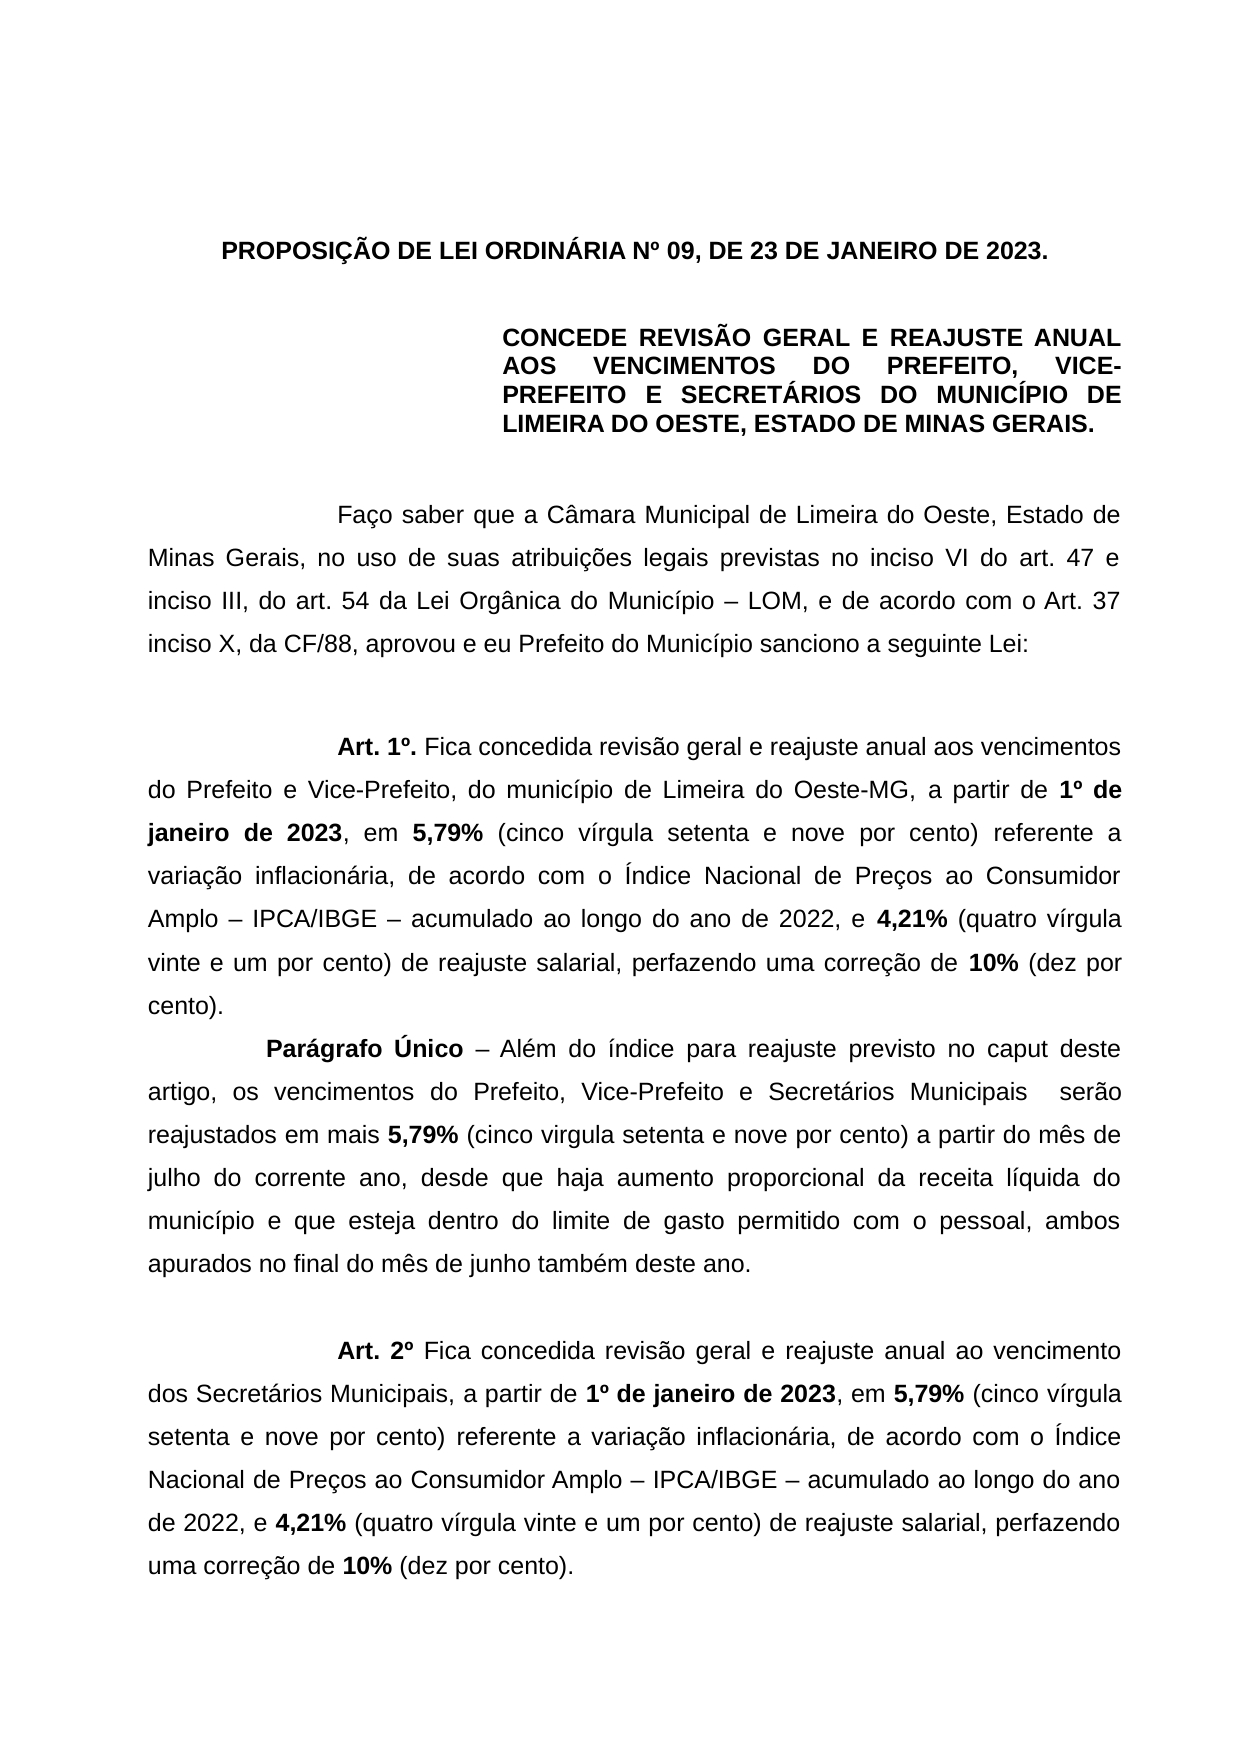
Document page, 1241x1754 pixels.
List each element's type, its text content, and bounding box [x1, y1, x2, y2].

text Art. 1º. Fica concedida revisão geral e reajuste anual aos vencimentos do Prefeito e Vice-Prefeito, do município de Limeira do Oeste-MG, a partir de 1º de janeiro de 2023, em 5,79% (cinco vírgula setenta e nove por cento) referente a variação inflacionária, de acordo com o Índice Nacional de Preços ao Consumidor Amplo – IPCA/IBGE – acumulado ao longo do ano de 2022, e 4,21% (quatro vírgula vinte e um por cento) de reajuste salarial, perfazendo uma correção de 10% (dez por cento). [148, 732, 1122, 1019]
text CONCEDE REVISÃO GERAL E REAJUSTE ANUAL AOS VENCIMENTOS DO PREFEITO, VICE-PREFEITO E SECRETÁRIOS DO MUNICÍPIO DE LIMEIRA DO OESTE, ESTADO DE MINAS GERAIS. [502, 322, 1122, 437]
subtitle PROPOSIÇÃO DE LEI ORDINÁRIA Nº 09, DE 23 DE JANEIRO DE 2023. [148, 236, 1122, 265]
text Parágrafo Único – Além do índice para reajuste previsto no caput deste artigo, os vencimentos do Prefeito, Vice-Prefeito e Secretários Municipais serão reajustados em mais 5,79% (cinco virgula setenta e nove por cento) a partir do mês de julho do corrente ano, desde que haja aumento proporcional da receita líquida do município e que esteja dentro do limite de gasto permitido com o pessoal, ambos apurados no final do mês de junho também deste ano. [148, 1034, 1122, 1278]
text Art. 2º Fica concedida revisão geral e reajuste anual ao vencimento dos Secretários Municipais, a partir de 1º de janeiro de 2023, em 5,79% (cinco vírgula setenta e nove por cento) referente a variação inflacionária, de acordo com o Índice Nacional de Preços ao Consumidor Amplo – IPCA/IBGE – acumulado ao longo do ano de 2022, e 4,21% (quatro vírgula vinte e um por cento) de reajuste salarial, perfazendo uma correção de 10% (dez por cento). [148, 1336, 1122, 1580]
text Faço saber que a Câmara Municipal de Limeira do Oeste, Estado de Minas Gerais, no uso de suas atribuições legais previstas no inciso VI do art. 47 e inciso III, do art. 54 da Lei Orgânica do Município – LOM, e de acordo com o Art. 37 inciso X, da CF/88, aprovou e eu Prefeito do Município sanciono a seguinte Lei: [148, 500, 1122, 658]
